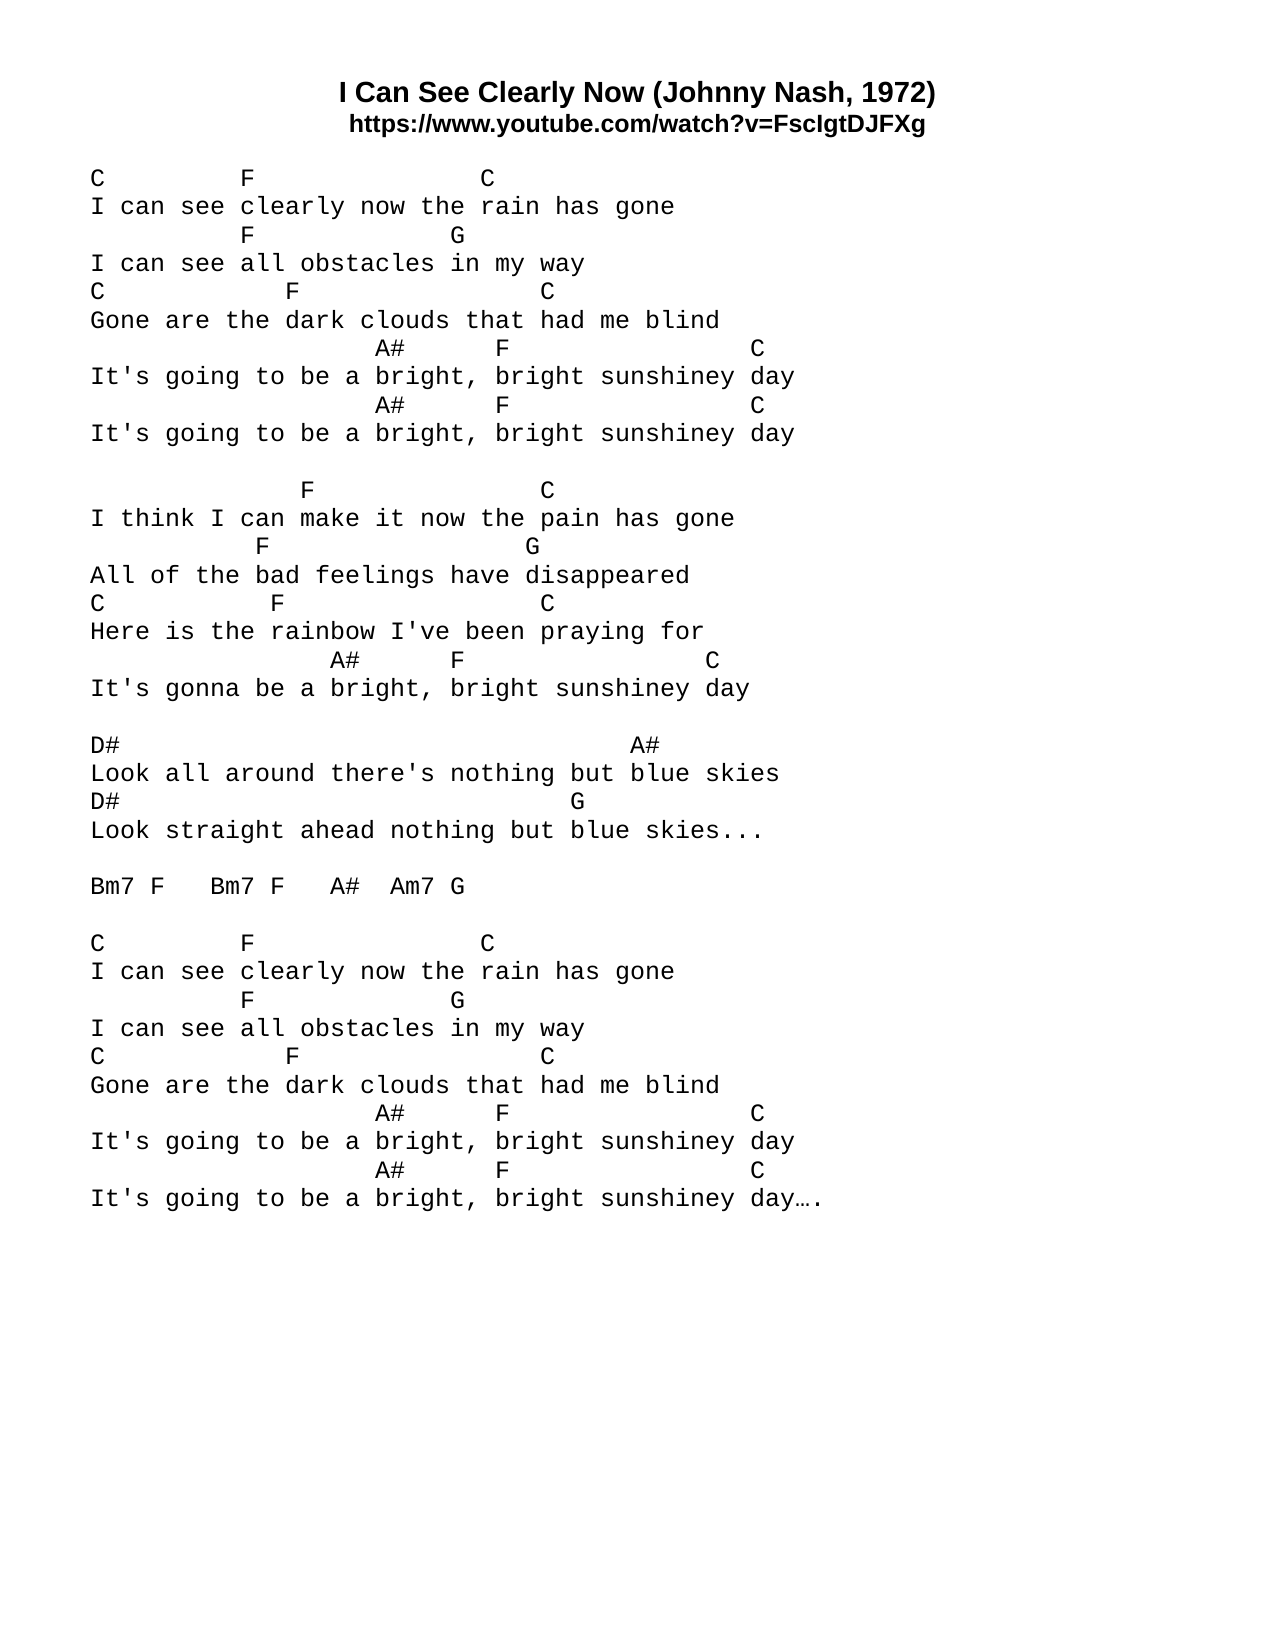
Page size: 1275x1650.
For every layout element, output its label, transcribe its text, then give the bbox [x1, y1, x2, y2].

text All of the bad feelings have disappeared [90, 562, 1185, 591]
text Here is the rainbow I've been praying for [90, 619, 1185, 647]
text A# F C [90, 1157, 1185, 1186]
text F C [90, 477, 1185, 506]
text I can see all obstacles in my way [90, 1016, 1185, 1044]
text F G [90, 534, 1185, 562]
text C F C [90, 279, 1185, 307]
text Gone are the dark clouds that had me blind [90, 307, 1185, 336]
text It's gonna be a bright, bright sunshiney day [90, 676, 1185, 704]
text https://www.youtube.com/watch?v=FscIgtDJFXg [90, 108, 1185, 137]
text I can see clearly now the rain has gone [90, 959, 1185, 987]
text D# G [90, 789, 1185, 817]
text It's going to be a bright, bright sunshiney day [90, 421, 1185, 449]
text C F C [90, 931, 1185, 959]
text C F C [90, 591, 1185, 619]
text I can see clearly now the rain has gone [90, 194, 1185, 222]
text I Can See Clearly Now (Johnny Nash, 1972) [90, 75, 1185, 108]
text D# A# [90, 732, 1185, 761]
text I think I can make it now the pain has gone [90, 506, 1185, 534]
text Bm7 F Bm7 F A# Am7 G [90, 874, 1185, 902]
text Look all around there's nothing but blue skies [90, 761, 1185, 789]
text A# F C [90, 1101, 1185, 1129]
text I can see all obstacles in my way [90, 251, 1185, 279]
text Gone are the dark clouds that had me blind [90, 1072, 1185, 1101]
text F G [90, 222, 1185, 251]
text A# F C [90, 647, 1185, 676]
text It's going to be a bright, bright sunshiney day…. [90, 1186, 1185, 1214]
text A# F C [90, 392, 1185, 421]
text It's going to be a bright, bright sunshiney day [90, 364, 1185, 392]
text It's going to be a bright, bright sunshiney day [90, 1129, 1185, 1157]
text C F C [90, 1044, 1185, 1072]
text C F C [90, 166, 1185, 194]
text Look straight ahead nothing but blue skies... [90, 817, 1185, 846]
text F G [90, 987, 1185, 1016]
text A# F C [90, 336, 1185, 364]
